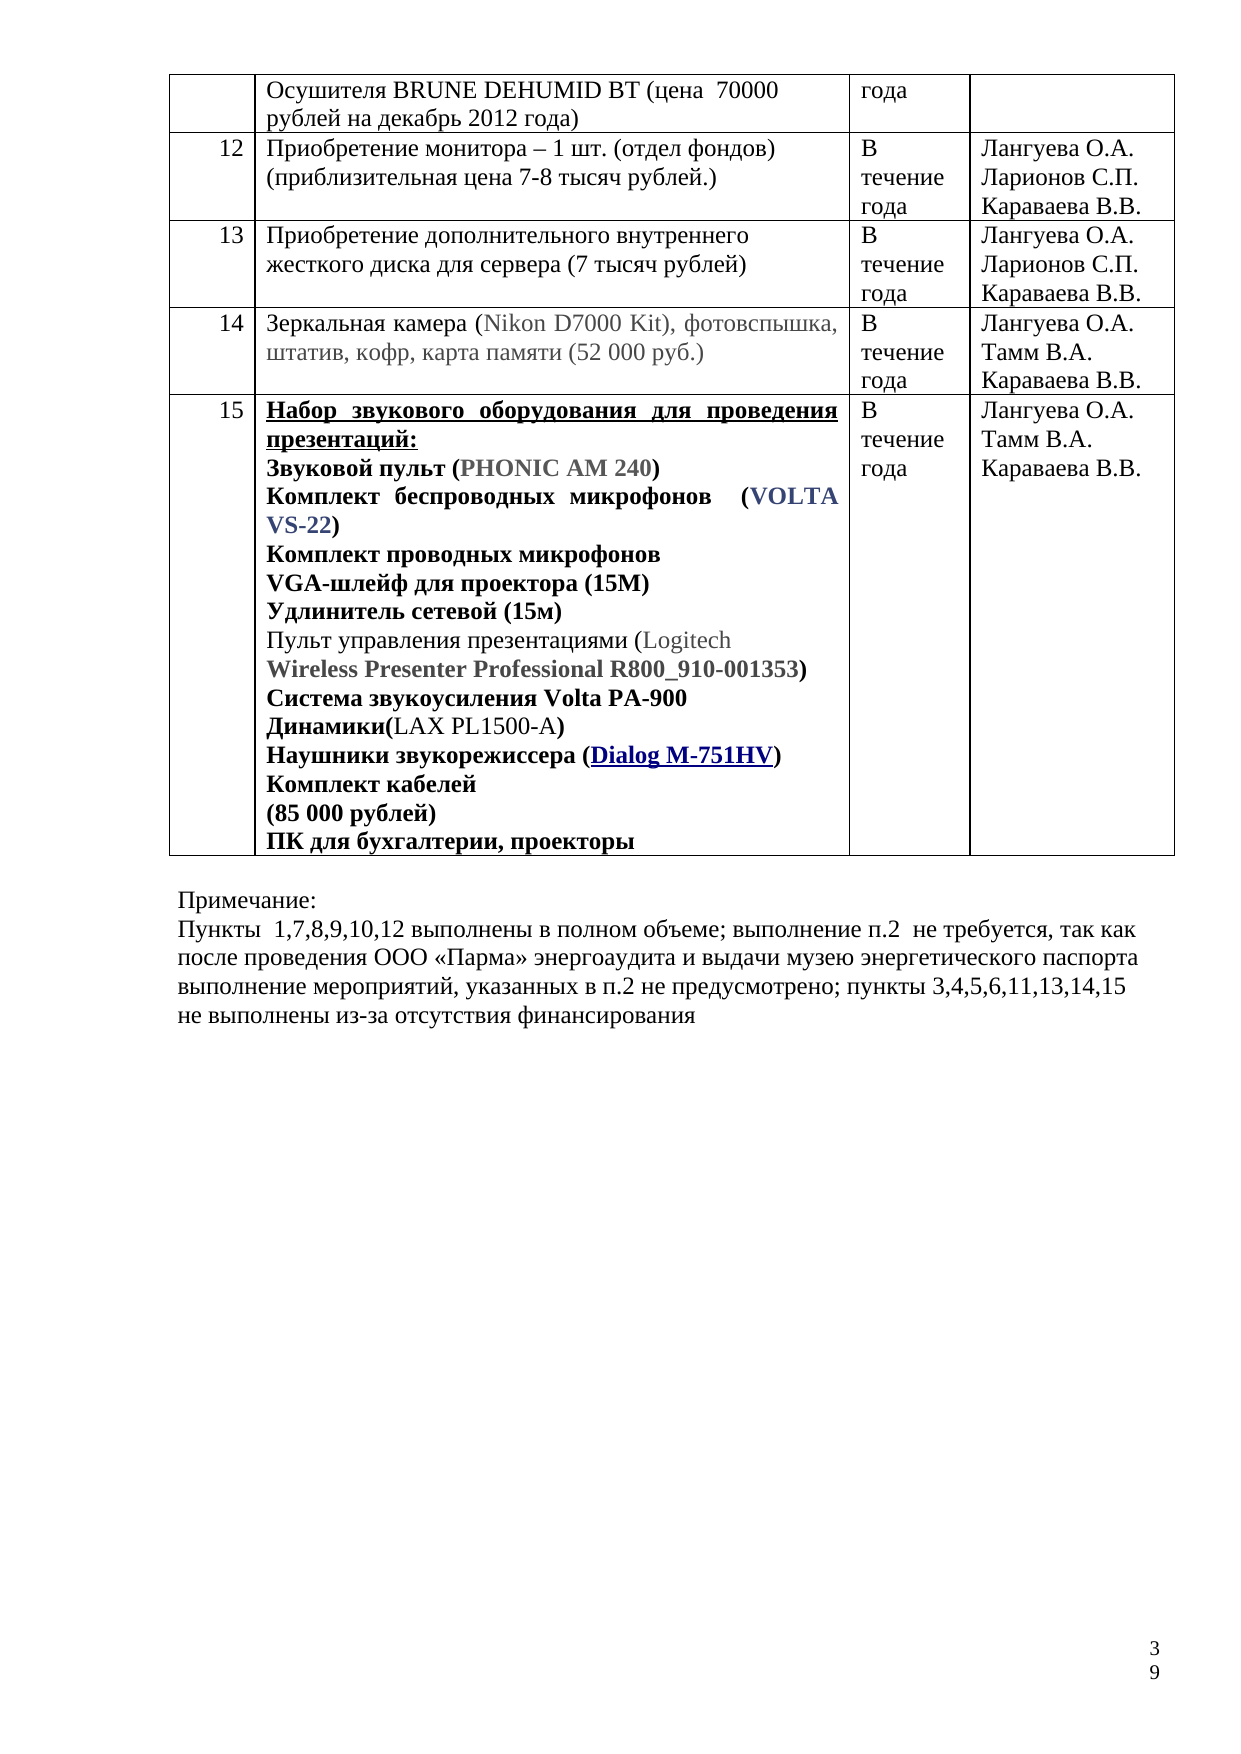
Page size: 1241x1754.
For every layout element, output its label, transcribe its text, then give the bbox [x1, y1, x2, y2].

table_cell В течение года [850, 308, 969, 394]
table_cell Зеркальная камера (Nikon D7000 Kit), фотовспышка, штатив, кофр, карта памяти (52 000 руб.) [256, 308, 849, 394]
text Примечание: [177, 885, 1152, 914]
table_cell В течение года [850, 395, 969, 855]
table_cell Приобретение дополнительного внутреннего жесткого диска для сервера (7 тысяч рублей) [256, 221, 849, 307]
table_cell [170, 75, 254, 132]
table_cell Лангуева О.А. Ларионов С.П. Караваева В.В. [971, 221, 1174, 307]
table_cell Лангуева О.А. Ларионов С.П. Караваева В.В. [971, 133, 1174, 219]
table_cell Осушителя BRUNE DEHUMID BT (цена 70000 рублей на декабрь 2012 года) [256, 75, 849, 132]
table_cell 14 [170, 308, 254, 394]
table_cell Приобретение монитора – 1 шт. (отдел фондов) (приблизительная цена 7-8 тысяч рублей.) [256, 133, 849, 219]
table_cell В течение года [850, 133, 969, 219]
table_cell 13 [170, 221, 254, 307]
table_cell [971, 75, 1174, 132]
table_cell Набор звукового оборудования для проведения презентаций: Звуковой пульт (PHONIC AM 240) Комплект беспроводных микрофонов (VOLTA VS-22) Комплект проводных микрофонов VGA-шлейф для проектора (15М) Удлинитель сетевой (15м) Пульт управления презентациями (Logitech Wireless Presenter Professional R800_910-001353) Система звукоусиления Volta PA-900 Динамики(LAX PL1500-A) Наушники звукорежиссера (Dialog M-751HV) Комплект кабелей (85 000 рублей) ПК для бухгалтерии, проекторы [256, 395, 849, 855]
table_cell Лангуева О.А. Тамм В.А. Караваева В.В. [971, 395, 1174, 855]
table_cell Лангуева О.А. Тамм В.А. Караваева В.В. [971, 308, 1174, 394]
text Пункты 1,7,8,9,10,12 выполнены в полном объеме; выполнение п.2 не требуется, так как после проведения ООО «Парма» энергоаудита и выдачи музею энергетического паспорта выполнение мероприятий, указанных в п.2 не предусмотрено; пункты 3,4,5,6,11,13,14,15 не выполнены из-за отсутствия финансирования [177, 914, 1152, 1029]
table_cell 12 [170, 133, 254, 219]
table_cell В течение года [850, 221, 969, 307]
table_cell 15 [170, 395, 254, 855]
table_cell года [850, 75, 969, 132]
